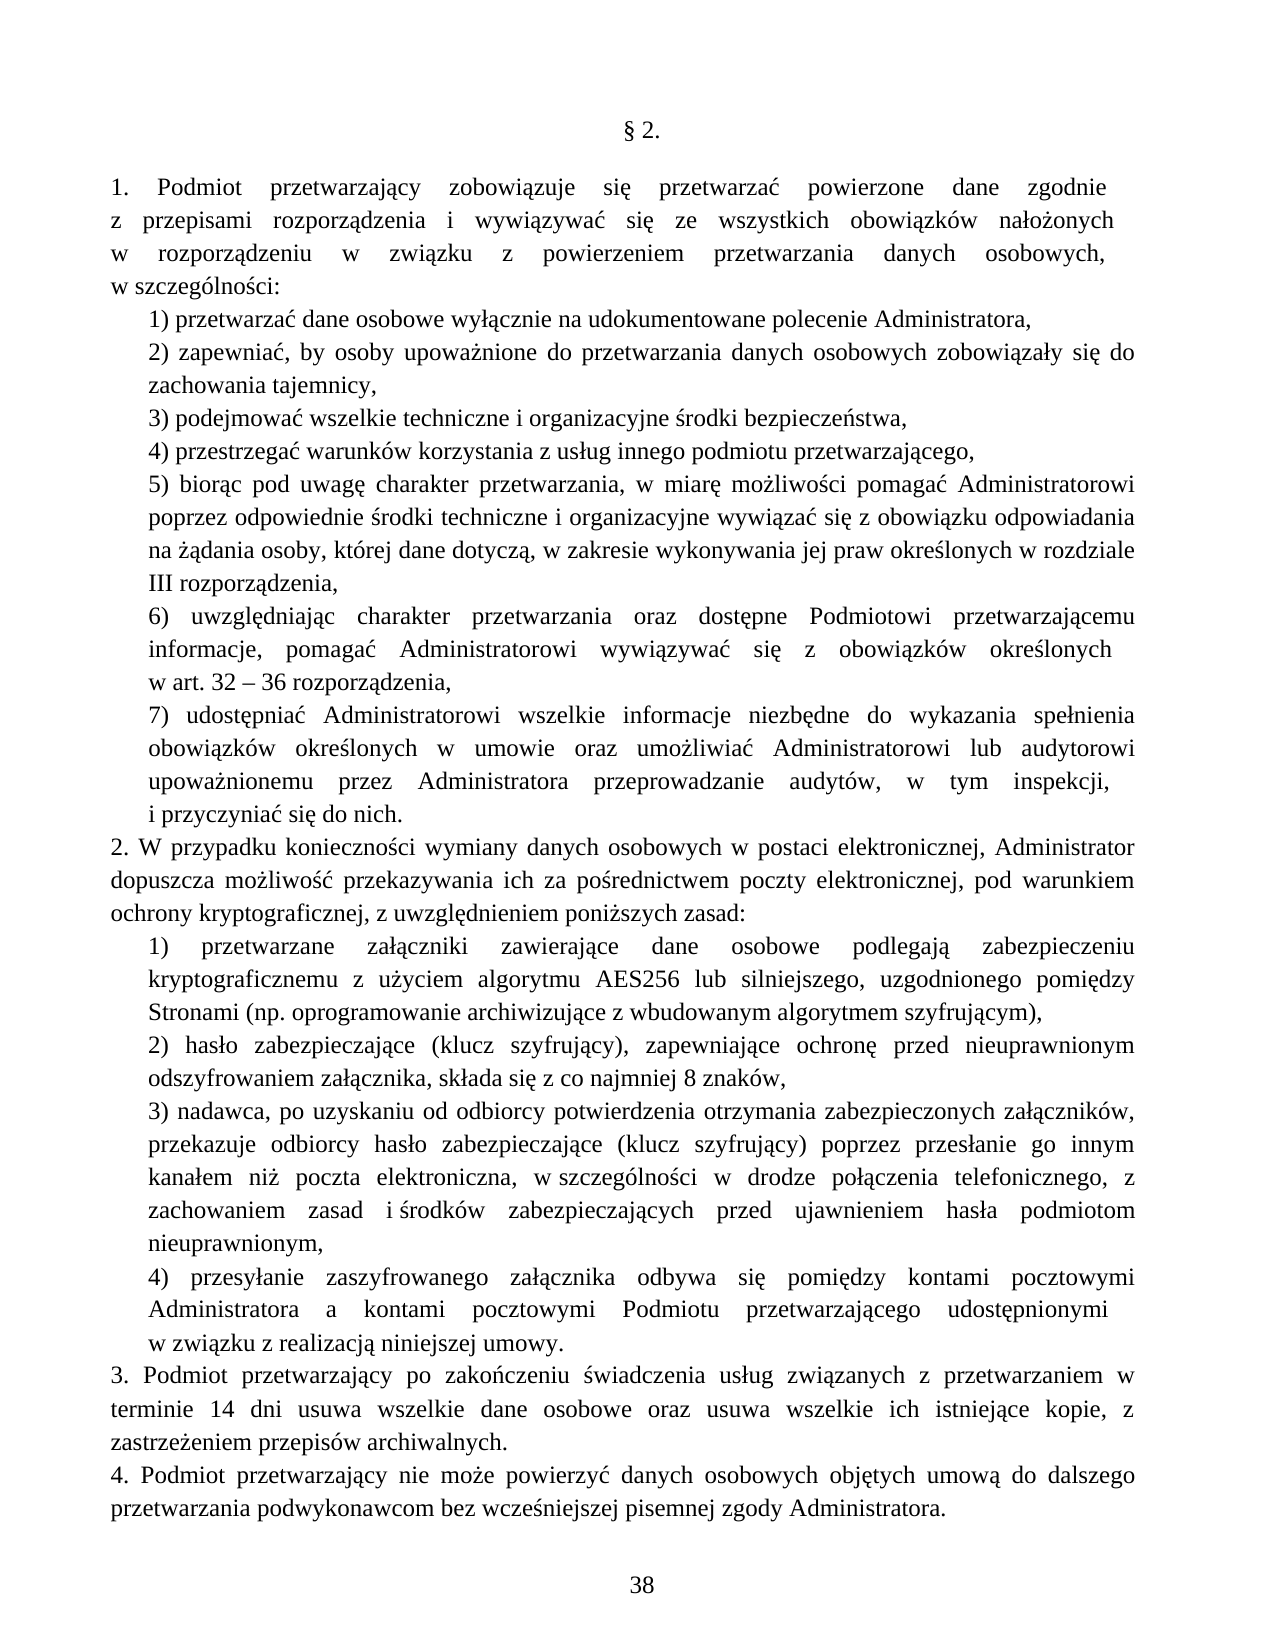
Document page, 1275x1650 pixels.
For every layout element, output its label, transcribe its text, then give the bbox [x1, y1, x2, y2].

list 3. Podmiot przetwarzający po zakończeniu świadczenia usług związanych z przetwarzaniem w terminie 14 dni usuwa wszelkie dane osobowe oraz usuwa wszelkie ich istniejące kopie, z zastrzeżeniem przepisów archiwalnych. [110, 1361, 1136, 1455]
list 7) udostępniać Administratorowi wszelkie informacje niezbędne do wykazania spełnienia obowiązków określonych w umowie oraz umożliwiać Administratorowi lub audytorowi upoważnionemu przez Administratora przeprowadzanie audytów, w tym inspekcji, i przyczyniać się do nich. [148, 700, 1136, 828]
list 2) hasło zabezpieczające (klucz szyfrujący), zapewniające ochronę przed nieuprawnionym odszyfrowaniem załącznika, składa się z co najmniej 8 znaków, [148, 1030, 1136, 1092]
list 4) przesyłanie zaszyfrowanego załącznika odbywa się pomiędzy kontami pocztowymi Administratora a kontami pocztowymi Podmiotu przetwarzającego udostępnionymi w związku z realizacją niniejszej umowy. [148, 1262, 1136, 1356]
list 1) przetwarzane załączniki zawierające dane osobowe podlegają zabezpieczeniu kryptograficznemu z użyciem algorytmu AES256 lub silniejszego, uzgodnionego pomiędzy Stronami (np. oprogramowanie archiwizujące z wbudowanym algorytmem szyfrującym), [148, 931, 1136, 1026]
list 5) biorąc pod uwagę charakter przetwarzania, w miarę możliwości pomagać Administratorowi poprzez odpowiednie środki techniczne i organizacyjne wywiązać się z obowiązku odpowiadania na żądania osoby, której dane dotyczą, w zakresie wykonywania jej praw określonych w rozdziale III rozporządzenia, [148, 469, 1136, 597]
list 1. Podmiot przetwarzający zobowiązuje się przetwarzać powierzone dane zgodnie z przepisami rozporządzenia i wywiązywać się ze wszystkich obowiązków nałożonych w rozporządzeniu w związku z powierzeniem przetwarzania danych osobowych, w szczególności: [110, 172, 1136, 300]
list 1) przetwarzać dane osobowe wyłącznie na udokumentowane polecenie Administratora, [148, 304, 1136, 333]
text § 2. [147, 115, 1136, 144]
list 4. Podmiot przetwarzający nie może powierzyć danych osobowych objętych umową do dalszego przetwarzania podwykonawcom bez wcześniejszej pisemnej zgody Administratora. [110, 1460, 1136, 1521]
list 2. W przypadku konieczności wymiany danych osobowych w postaci elektronicznej, Administrator dopuszcza możliwość przekazywania ich za pośrednictwem poczty elektronicznej, pod warunkiem ochrony kryptograficznej, z uwzględnieniem poniższych zasad: [110, 832, 1136, 927]
list 3) nadawca, po uzyskaniu od odbiorcy potwierdzenia otrzymania zabezpieczonych załączników, przekazuje odbiorcy hasło zabezpieczające (klucz szyfrujący) poprzez przesłanie go innym kanałem niż poczta elektroniczna, w szczególności w drodze połączenia telefonicznego, z zachowaniem zasad i środków zabezpieczających przed ujawnieniem hasła podmiotom nieuprawnionym, [148, 1096, 1136, 1257]
list 3) podejmować wszelkie techniczne i organizacyjne środki bezpieczeństwa, [148, 403, 1136, 432]
list 2) zapewniać, by osoby upoważnione do przetwarzania danych osobowych zobowiązały się do zachowania tajemnicy, [148, 337, 1136, 399]
list 6) uwzględniając charakter przetwarzania oraz dostępne Podmiotowi przetwarzającemu informacje, pomagać Administratorowi wywiązywać się z obowiązków określonych w art. 32 – 36 rozporządzenia, [148, 601, 1136, 696]
list 4) przestrzegać warunków korzystania z usług innego podmiotu przetwarzającego, [148, 436, 1136, 465]
